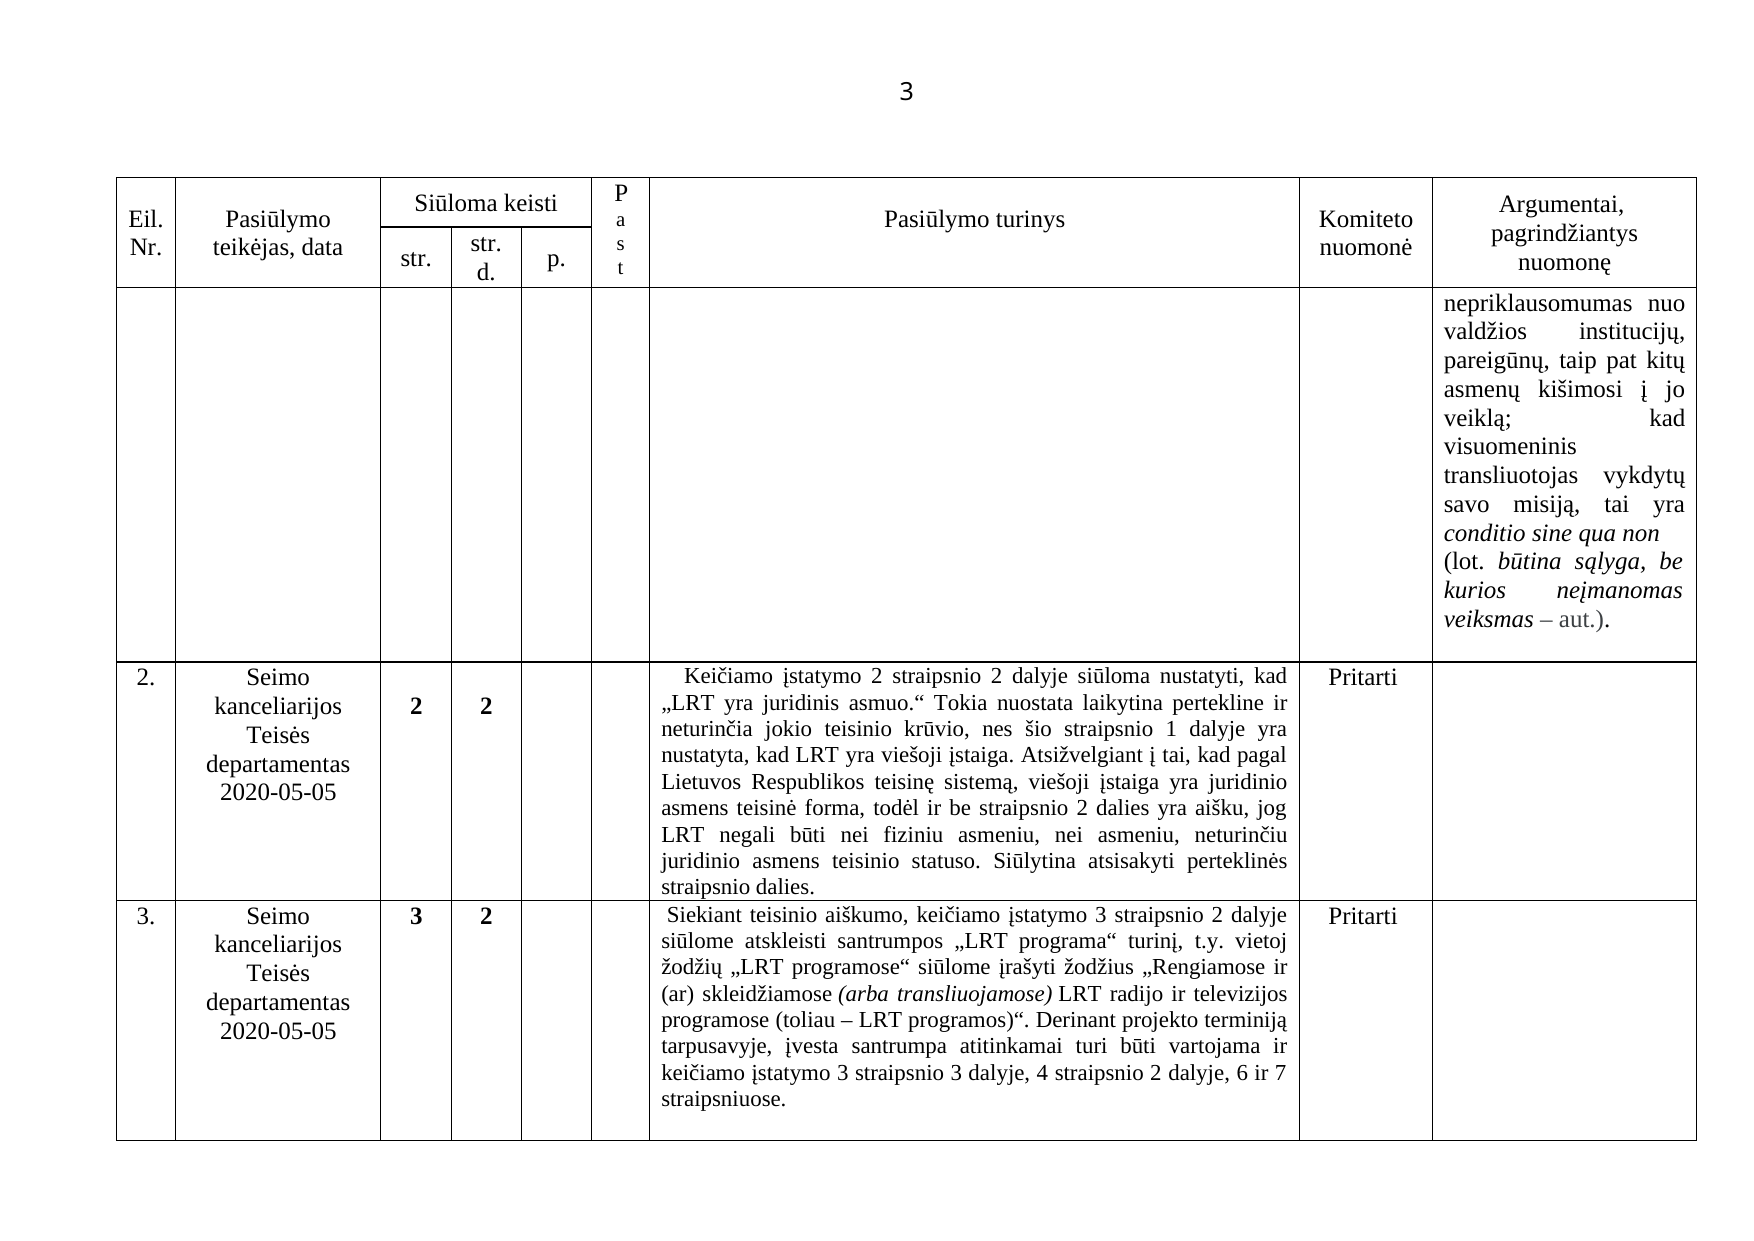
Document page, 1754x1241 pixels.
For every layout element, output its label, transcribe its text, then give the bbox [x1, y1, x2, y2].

table_cell [592, 663, 649, 900]
table_header Argumentai, pagrindžiantys nuomonę [1433, 178, 1696, 287]
table_cell [1300, 288, 1432, 661]
table_cell [381, 288, 451, 661]
table_cell [650, 288, 1299, 661]
table_header Pastabos [592, 178, 649, 287]
table_cell 3. [117, 901, 175, 1140]
table_cell nepriklausomumas nuo valdžios institucijų, pareigūnų, taip pat kitų asmenų kišimosi į jo veiklą; kad visuomeninis transliuotojas vykdytų savo misiją, tai yra conditio sine qua non (lot. būtina sąlyga, be kurios neįmanomas veiksmas – aut.). [1433, 288, 1696, 661]
table_cell Seimo kanceliarijos Teisės departamentas 2020-05-05 [176, 901, 380, 1140]
table_cell 2. [117, 663, 175, 900]
table_cell [522, 663, 591, 900]
table_cell [592, 288, 649, 661]
table_header Komiteto nuomonė [1300, 178, 1432, 287]
table_cell 2 [452, 901, 521, 1140]
table_cell Keičiamo įstatymo 2 straipsnio 2 dalyje siūloma nustatyti, kad „LRT yra juridinis asmuo.“ Tokia nuostata laikytina pertekline ir neturinčia jokio teisinio krūvio, nes šio straipsnio 1 dalyje yra nustatyta, kad LRT yra viešoji įstaiga. Atsižvelgiant į tai, kad pagal Lietuvos Respublikos teisinę sistemą, viešoji įstaiga yra juridinio asmens teisinė forma, todėl ir be straipsnio 2 dalies yra aišku, jog LRT negali būti nei fiziniu asmeniu, nei asmeniu, neturinčiu juridinio asmens teisinio statuso. Siūlytina atsisakyti perteklinės straipsnio dalies. [650, 663, 1299, 900]
table_cell p. [522, 228, 591, 287]
table_cell [1433, 663, 1696, 900]
table_header Pasiūlymo teikėjas, data [176, 178, 380, 287]
table_cell [592, 901, 649, 1140]
table_cell 2 [452, 663, 521, 900]
table_cell [522, 288, 591, 661]
table_cell [522, 901, 591, 1140]
table_cell Seimo kanceliarijos Teisės departamentas 2020-05-05 [176, 663, 380, 900]
table_cell [1433, 901, 1696, 1140]
table_header Eil. Nr. [117, 178, 175, 287]
table_header Pasiūlymo turinys [650, 178, 1299, 287]
table_header Siūloma keisti [381, 178, 591, 226]
table_cell [176, 288, 380, 661]
table_cell Siekiant teisinio aiškumo, keičiamo įstatymo 3 straipsnio 2 dalyje siūlome atskleisti santrumpos „LRT programa“ turinį, t.y. vietoj žodžių „LRT programose“ siūlome įrašyti žodžius „Rengiamose ir (ar) skleidžiamose (arba transliuojamose) LRT radijo ir televizijos programose (toliau – LRT programos)“. Derinant projekto terminiją tarpusavyje, įvesta santrumpa atitinkamai turi būti vartojama ir keičiamo įstatymo 3 straipsnio 3 dalyje, 4 straipsnio 2 dalyje, 6 ir 7 straipsniuose. [650, 901, 1299, 1140]
table_cell Pritarti [1300, 663, 1432, 900]
table_cell Pritarti [1300, 901, 1432, 1140]
table_cell [117, 288, 175, 661]
table_cell str. d. [452, 228, 521, 287]
table_cell str. [381, 228, 451, 287]
table_cell 2 [381, 663, 451, 900]
table_cell 3 [381, 901, 451, 1140]
table_cell [452, 288, 521, 661]
